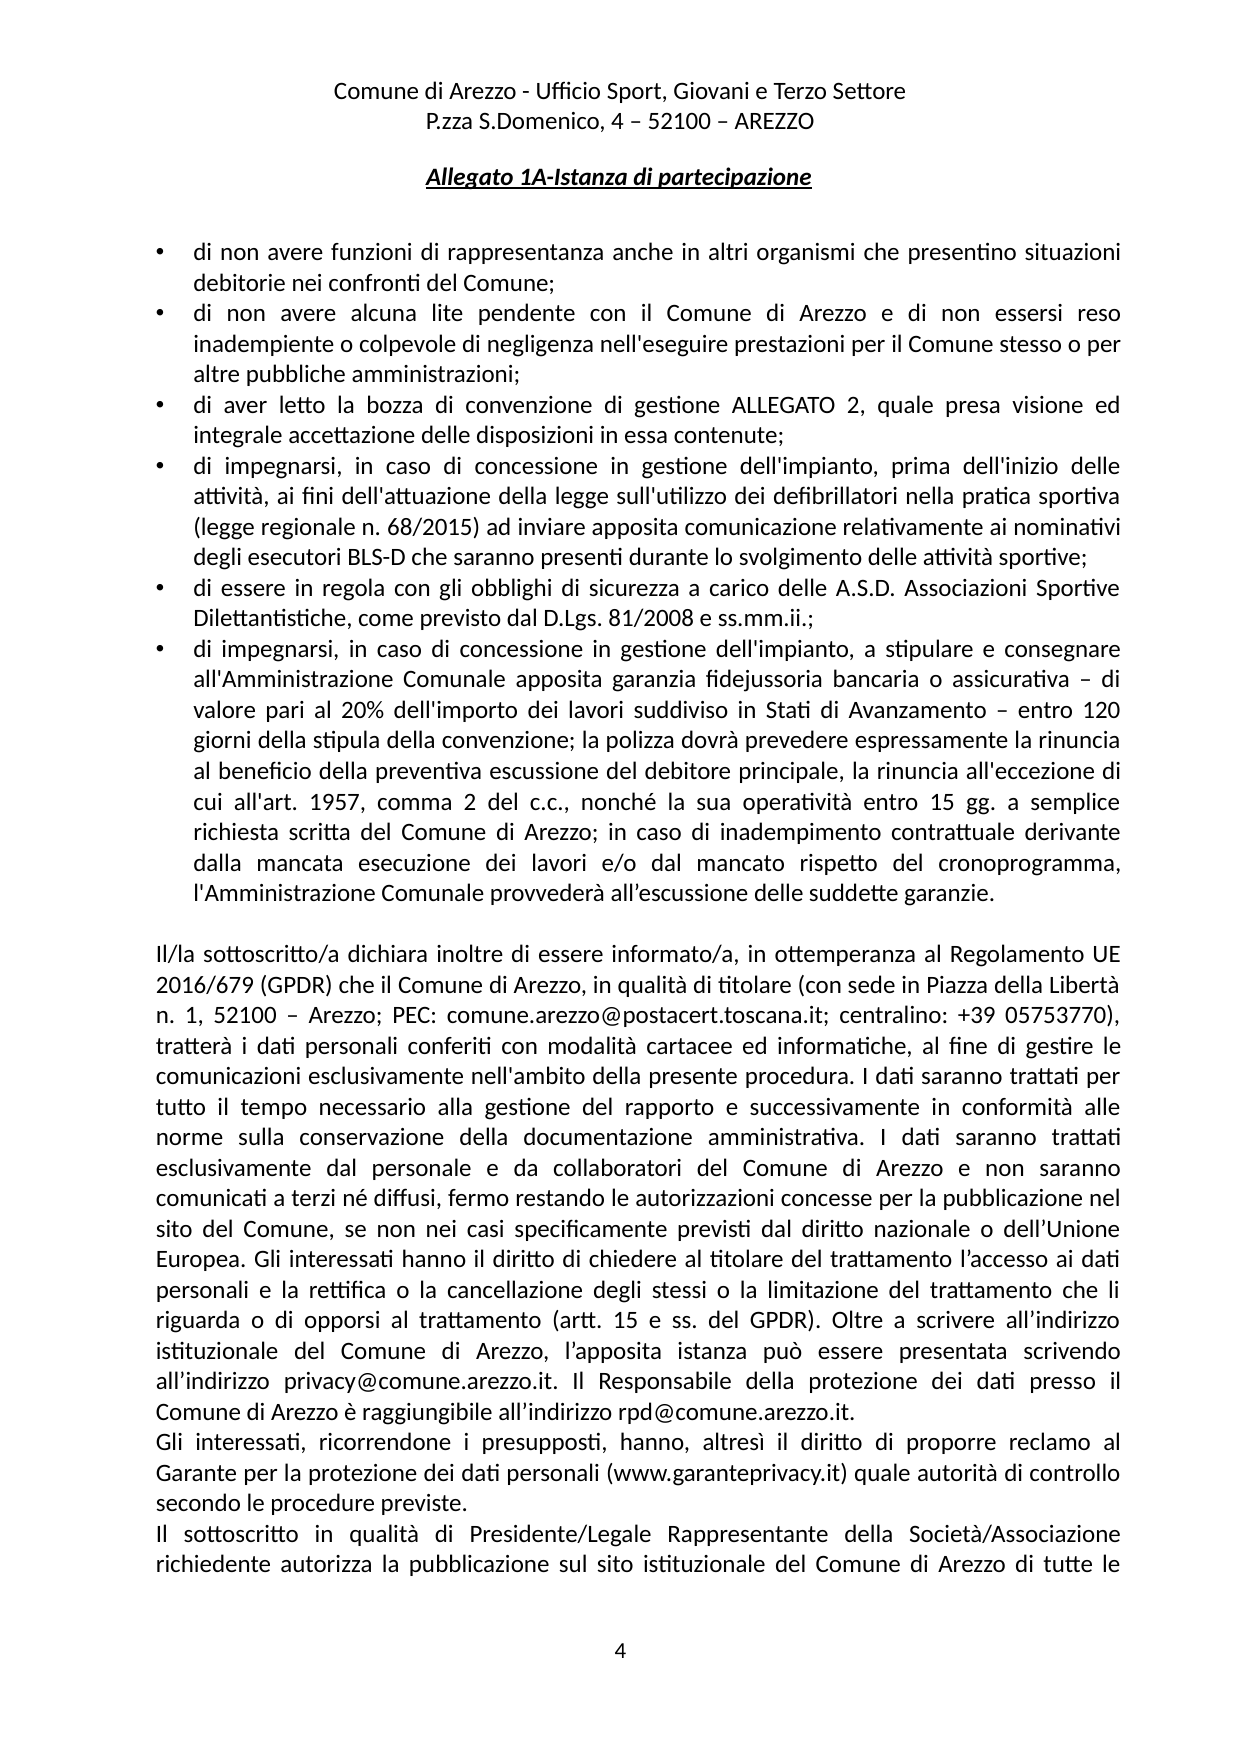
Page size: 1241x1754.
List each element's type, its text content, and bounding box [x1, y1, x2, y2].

list di impegnarsi, in caso di concessione in gestione dell'impianto, a stipulare e consegnare all'Amministrazione Comunale apposita garanzia fidejussoria bancaria o assicurativa – di valore pari al 20% dell'importo dei lavori suddiviso in Stati di Avanzamento – entro 120 giorni della stipula della convenzione; la polizza dovrà prevedere espressamente la rinuncia al beneficio della preventiva escussione del debitore principale, la rinuncia all'eccezione di cui all'art. 1957, comma 2 del c.c., nonché la sua operatività entro 15 gg. a semplice richiesta scritta del Comune di Arezzo; in caso di inadempimento contrattuale derivante dalla mancata esecuzione dei lavori e/o dal mancato rispetto del cronoprogramma, l'Amministrazione Comunale provvederà all’escussione delle suddette garanzie. [156, 633, 1122, 908]
list di aver letto la bozza di convenzione di gestione ALLEGATO 2, quale presa visione ed integrale accettazione delle disposizioni in essa contenute; [156, 389, 1122, 450]
list di non avere funzioni di rappresentanza anche in altri organismi che presentino situazioni debitorie nei confronti del Comune; [156, 236, 1122, 297]
list di essere in regola con gli obblighi di sicurezza a carico delle A.S.D. Associazioni Sportive Dilettantistiche, come previsto dal D.Lgs. 81/2008 e ss.mm.ii.; [156, 572, 1122, 633]
text Gli interessati, ricorrendone i presupposti, hanno, altresì il diritto di proporre reclamo al Garante per la protezione dei dati personali (www.garanteprivacy.it) quale autorità di controllo secondo le procedure previste. [156, 1427, 1122, 1518]
text Il/la sottoscritto/a dichiara inoltre di essere informato/a, in ottemperanza al Regolamento UE 2016/679 (GPDR) che il Comune di Arezzo, in qualità di titolare (con sede in Piazza della Libertà n. 1, 52100 – Arezzo; PEC: comune.arezzo@postacert.toscana.it; centralino: +39 05753770), tratterà i dati personali conferiti con modalità cartacee ed informatiche, al fine di gestire le comunicazioni esclusivamente nell'ambito della presente procedura. I dati saranno trattati per tutto il tempo necessario alla gestione del rapporto e successivamente in conformità alle norme sulla conservazione della documentazione amministrativa. I dati saranno trattati esclusivamente dal personale e da collaboratori del Comune di Arezzo e non saranno comunicati a terzi né diffusi, fermo restando le autorizzazioni concesse per la pubblicazione nel sito del Comune, se non nei casi specificamente previsti dal diritto nazionale o dell’Unione Europea. Gli interessati hanno il diritto di chiedere al titolare del trattamento l’accesso ai dati personali e la rettifica o la cancellazione degli stessi o la limitazione del trattamento che li riguarda o di opporsi al trattamento (artt. 15 e ss. del GPDR). Oltre a scrivere all’indirizzo istituzionale del Comune di Arezzo, l’apposita istanza può essere presentata scrivendo all’indirizzo privacy@comune.arezzo.it. Il Responsabile della protezione dei dati presso il Comune di Arezzo è raggiungibile all’indirizzo rpd@comune.arezzo.it. [156, 938, 1122, 1427]
list di non avere alcuna lite pendente con il Comune di Arezzo e di non essersi reso inadempiente o colpevole di negligenza nell'eseguire prestazioni per il Comune stesso o per altre pubbliche amministrazioni; [156, 297, 1122, 389]
list di impegnarsi, in caso di concessione in gestione dell'impianto, prima dell'inizio delle attività, ai fini dell'attuazione della legge sull'utilizzo dei defibrillatori nella pratica sportiva (legge regionale n. 68/2015) ad inviare apposita comunicazione relativamente ai nominativi degli esecutori BLS-D che saranno presenti durante lo svolgimento delle attività sportive; [156, 450, 1122, 572]
text Il sottoscritto in qualità di Presidente/Legale Rappresentante della Società/Associazione richiedente autorizza la pubblicazione sul sito istituzionale del Comune di Arezzo di tutte le [156, 1518, 1122, 1579]
